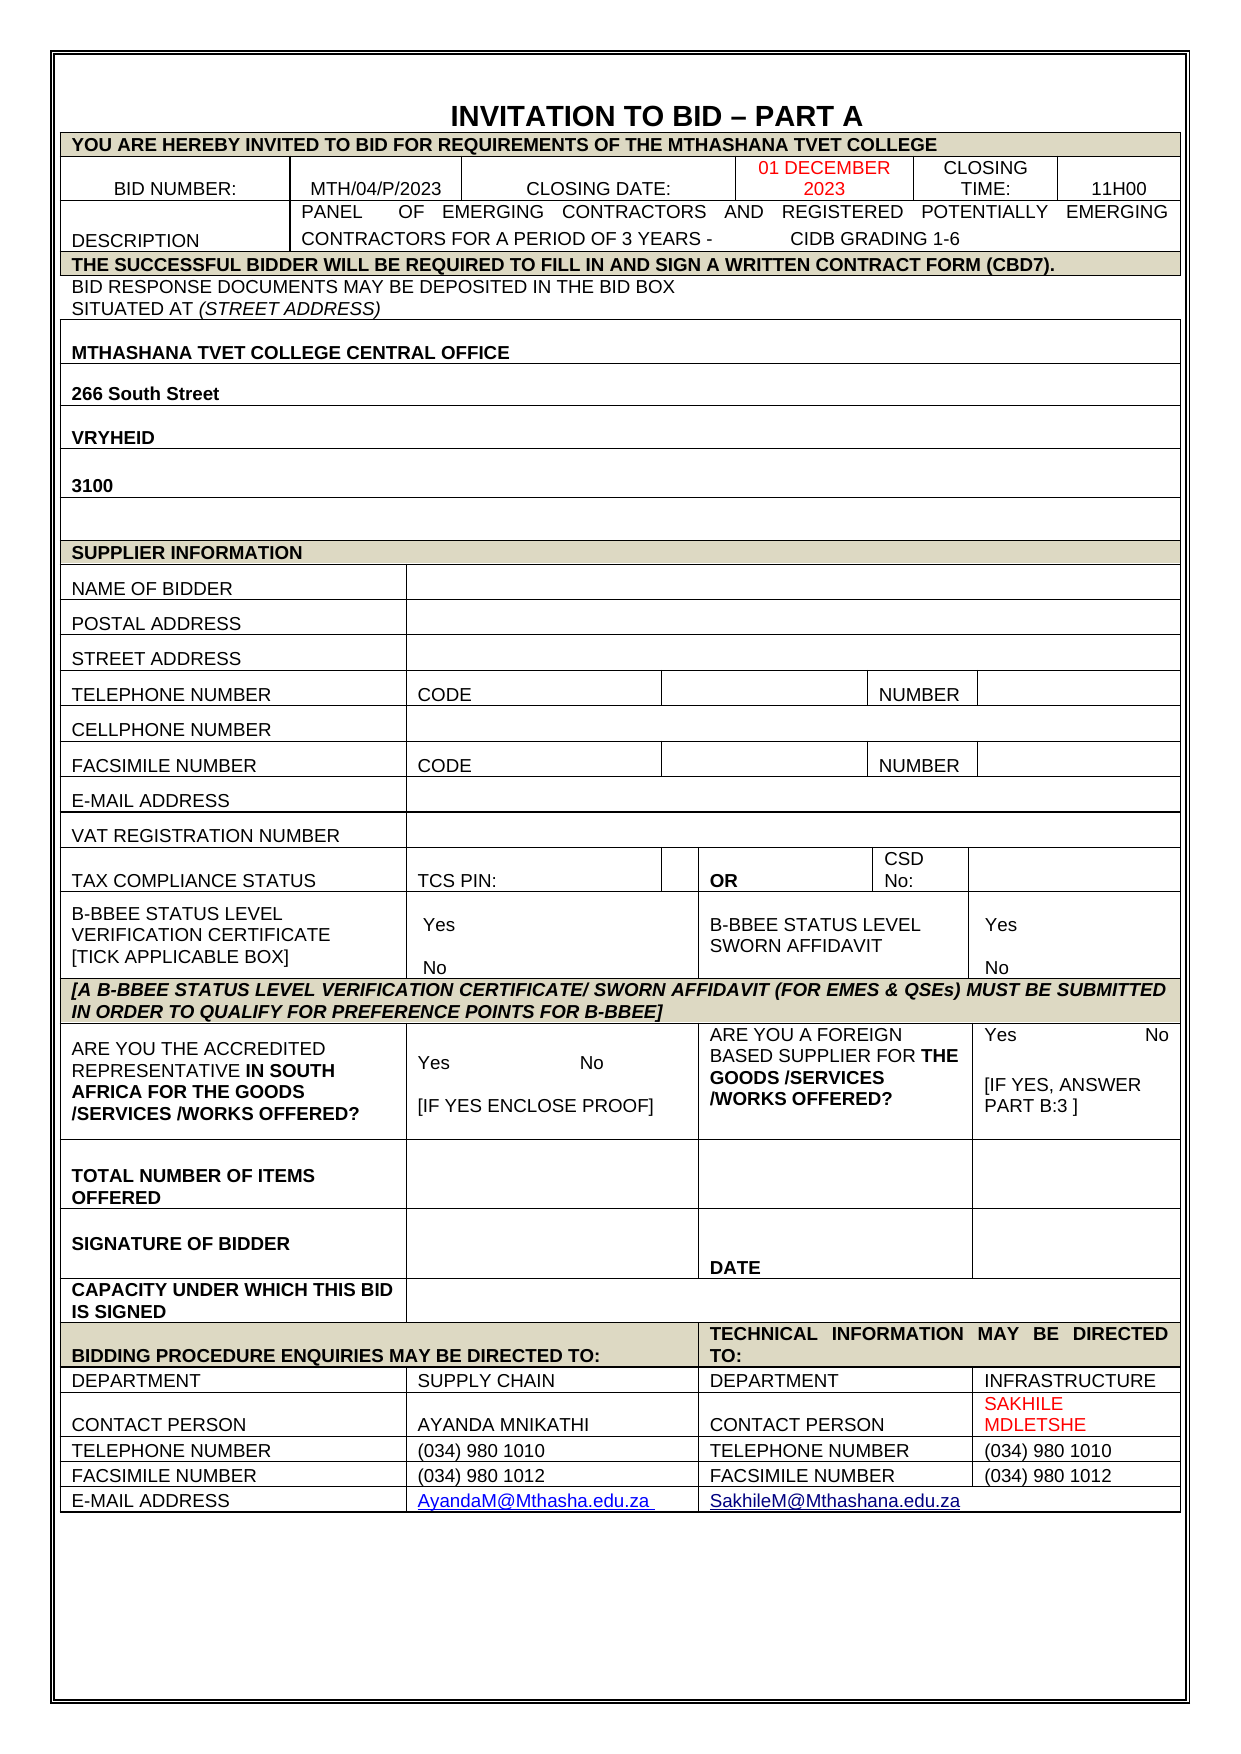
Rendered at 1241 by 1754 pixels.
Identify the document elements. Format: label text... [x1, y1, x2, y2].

table_cell (034) 980 1012 [973, 1462, 1180, 1486]
table_cell DESCRIPTION [61, 201, 289, 251]
table_cell NUMBER [868, 671, 977, 705]
table_cell ARE YOU THE ACCREDITED REPRESENTATIVE IN SOUTH AFRICA FOR THE GOODS /SERVICES /WORKS OFFERED? [61, 1024, 406, 1138]
table_cell E-MAIL ADDRESS [61, 1487, 406, 1511]
table_cell SUPPLY CHAIN [407, 1368, 698, 1392]
table_cell NUMBER [868, 742, 977, 776]
table_cell (034) 980 1010 [973, 1437, 1180, 1461]
table_cell [973, 1140, 1180, 1208]
table_cell BID RESPONSE DOCUMENTS MAY BE DEPOSITED IN THE BID BOX SITUATED AT (STREET ADDRESS) [60, 276, 698, 319]
table_cell [407, 1279, 1180, 1322]
table_cell ARE YOU A FOREIGN BASED SUPPLIER FOR THE GOODS /SERVICES /WORKS OFFERED? [699, 1024, 972, 1138]
table_cell [662, 848, 698, 891]
table_cell AYANDA MNIKATHI [407, 1393, 698, 1436]
table_cell PANEL OF EMERGING CONTRACTORS AND REGISTERED POTENTIALLY EMERGING CONTRACTORS FOR A PERIOD OF 3 YEARS - CIDB GRADING 1-6 [291, 201, 1180, 251]
table_cell SakhileM@Mthashana.edu.za [699, 1487, 1180, 1511]
table_cell [978, 742, 1180, 776]
table_cell STREET ADDRESS [61, 635, 406, 670]
table_cell B-BBEE STATUS LEVEL SWORN AFFIDAVIT [699, 892, 968, 978]
table_cell BID NUMBER: [61, 157, 289, 200]
text INVITATION TO BID – PART A [75, 103, 1165, 132]
table_cell [407, 635, 1180, 670]
table_cell INFRASTRUCTURE [973, 1368, 1180, 1392]
table_cell [698, 276, 788, 319]
table_cell FACSIMILE NUMBER [61, 742, 406, 776]
table_cell TELEPHONE NUMBER [61, 1437, 406, 1461]
table_cell DATE [699, 1209, 972, 1278]
table_cell DEPARTMENT [699, 1368, 972, 1392]
table_cell 3100 [61, 449, 1180, 497]
table_cell MTHASHANA TVET COLLEGE CENTRAL OFFICE [61, 320, 1180, 363]
table_cell CODE [407, 671, 661, 705]
table_cell FACSIMILE NUMBER [699, 1462, 972, 1486]
table_cell THE SUCCESSFUL BIDDER WILL BE REQUIRED TO FILL IN AND SIGN A WRITTEN CONTRACT FORM (CBD7). [61, 252, 1180, 275]
table_cell CLOSING TIME: [914, 157, 1057, 200]
table_cell BIDDING PROCEDURE ENQUIRIES MAY BE DIRECTED TO: [61, 1323, 698, 1366]
table_cell MTH/04/P/2023 [291, 157, 461, 200]
table_cell TCS PIN: [407, 848, 661, 891]
table_cell 11H00 [1058, 157, 1180, 200]
table_cell E-MAIL ADDRESS [61, 777, 406, 811]
table_cell 266 South Street [61, 364, 1180, 404]
table_cell B-BBEE STATUS LEVEL VERIFICATION CERTIFICATE [TICK APPLICABLE BOX] [61, 892, 406, 978]
table_cell CAPACITY UNDER WHICH THIS BID IS SIGNED [61, 1279, 406, 1322]
table_cell [407, 1209, 698, 1278]
table_cell TELEPHONE NUMBER [61, 671, 406, 705]
table_cell [407, 706, 1180, 741]
table_cell VRYHEID [61, 406, 1180, 448]
table_header YOU ARE HEREBY INVITED TO BID FOR REQUIREMENTS OF THE MTHASHANA TVET COLLEGE [61, 133, 1180, 156]
table_cell OR [699, 848, 872, 891]
table_cell TOTAL NUMBER OF ITEMS OFFERED [61, 1140, 406, 1208]
table_cell CODE [407, 742, 661, 776]
table_cell Yes No [IF YES ENCLOSE PROOF] [407, 1024, 698, 1138]
table_cell NAME OF BIDDER [61, 565, 406, 599]
table_cell (034) 980 1010 [407, 1437, 698, 1461]
table_cell TECHNICAL INFORMATION MAY BE DIRECTED TO: [699, 1323, 1180, 1366]
table_cell Yes No [IF YES, ANSWER PART B:3 ] [973, 1024, 1180, 1138]
table_cell Yes No [969, 892, 1180, 978]
table_cell [407, 565, 1180, 599]
table_cell TELEPHONE NUMBER [699, 1437, 972, 1461]
table_cell CLOSING DATE: [462, 157, 735, 200]
table_cell SIGNATURE OF BIDDER [61, 1209, 406, 1278]
table_cell [699, 1140, 972, 1208]
table_cell [662, 742, 867, 776]
table_cell 01 DECEMBER 2023 [736, 157, 913, 200]
table_cell [407, 600, 1180, 634]
table_cell POSTAL ADDRESS [61, 600, 406, 634]
table_cell CONTACT PERSON [61, 1393, 406, 1436]
table_cell FACSIMILE NUMBER [61, 1462, 406, 1486]
table_cell SUPPLIER INFORMATION [61, 541, 1180, 563]
table_cell [662, 671, 867, 705]
table_cell CELLPHONE NUMBER [61, 706, 406, 741]
table_cell [A B-BBEE STATUS LEVEL VERIFICATION CERTIFICATE/ SWORN AFFIDAVIT (FOR EMES & QSEs) MUST BE SUBMITTED IN ORDER TO QUALIFY FOR PREFERENCE POINTS FOR B-BBEE] [61, 979, 1180, 1022]
table_cell [973, 1209, 1180, 1278]
table_cell DEPARTMENT [61, 1368, 406, 1392]
table_cell VAT REGISTRATION NUMBER [61, 813, 406, 847]
table_cell CONTACT PERSON [699, 1393, 972, 1436]
table_cell [969, 848, 1180, 891]
table_cell SAKHILE MDLETSHE [973, 1393, 1180, 1436]
table_cell [61, 498, 1180, 540]
table_cell Yes No [407, 892, 698, 978]
table_cell [407, 777, 1180, 811]
table_cell (034) 980 1012 [407, 1462, 698, 1486]
table_cell AyandaM@Mthasha.edu.za [407, 1487, 698, 1511]
table_cell [407, 813, 1180, 847]
table_cell CSD No: [873, 848, 968, 891]
table_cell [407, 1140, 698, 1208]
table_cell [789, 276, 1180, 319]
table_cell TAX COMPLIANCE STATUS [61, 848, 406, 891]
table_cell [978, 671, 1180, 705]
